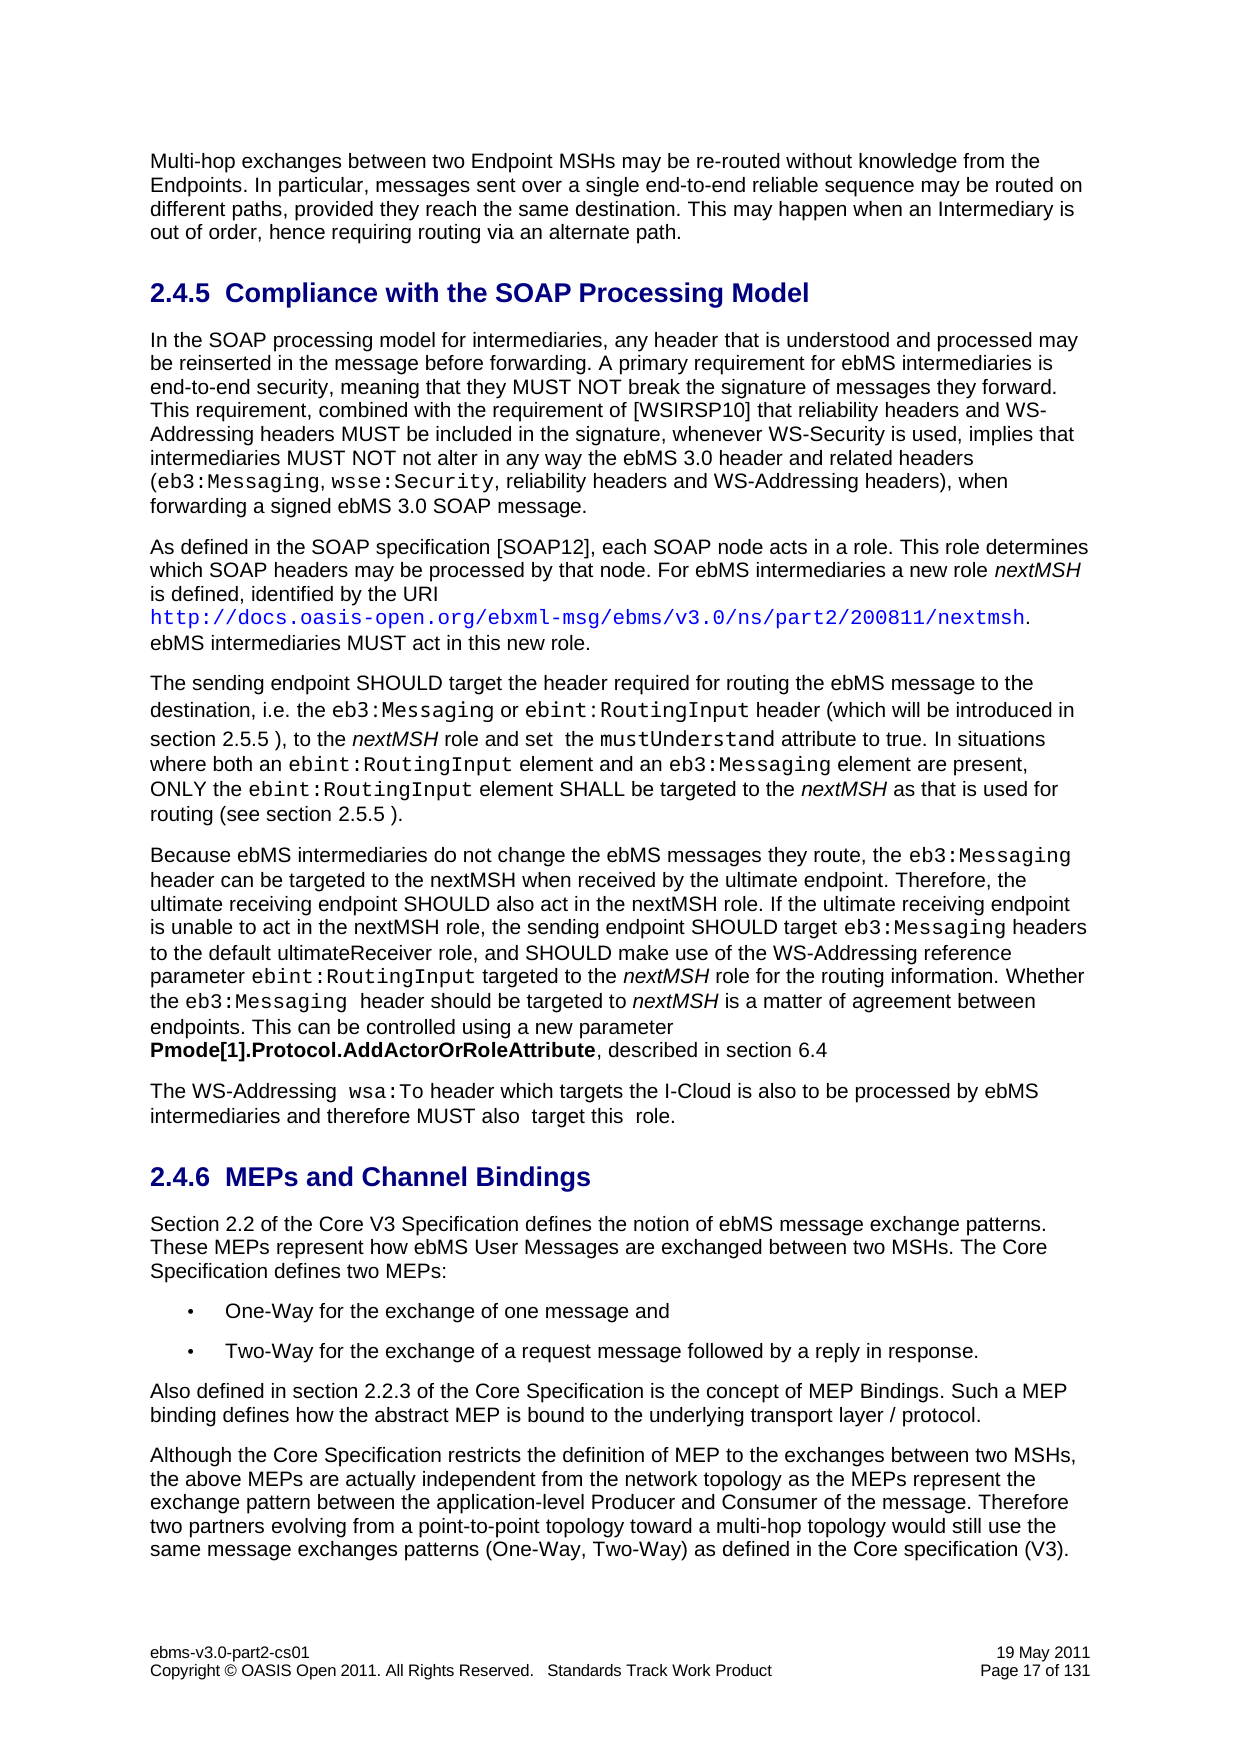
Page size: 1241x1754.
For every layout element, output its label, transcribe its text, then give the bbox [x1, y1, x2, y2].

list Two-Way for the exchange of a request message followed by a reply in response. [187, 1340, 1090, 1363]
text The WS-Addressing wsa:To header which targets the I-Cloud is also to be processed by ebMS intermediaries and therefore MUST also target this role. [150, 1079, 1090, 1128]
subtitle MEPs and Channel Bindings [150, 1161, 1090, 1191]
text Because ebMS intermediaries do not change the ebMS messages they route, the eb3:Messaging header can be targeted to the nextMSH when received by the ultimate endpoint. Therefore, the ultimate receiving endpoint SHOULD also act in the nextMSH role. If the ultimate receiving endpoint is unable to act in the nextMSH role, the sending endpoint SHOULD target eb3:Messaging headers to the default ultimateReceiver role, and SHOULD make use of the WS-Addressing reference parameter ebint:RoutingInput targeted to the nextMSH role for the routing information. Whether the eb3:Messaging header should be targeted to nextMSH is a matter of agreement between endpoints. This can be controlled using a new parameter Pmode[1].Protocol.AddActorOrRoleAttribute, described in section 6.4 [150, 843, 1090, 1062]
text Section 2.2 of the Core V3 Specification defines the notion of ebMS message exchange patterns. These MEPs represent how ebMS User Messages are exchanged between two MSHs. The Core Specification defines two MEPs: [150, 1212, 1090, 1283]
text The sending endpoint SHOULD target the header required for routing the ebMS message to the destination, i.e. the eb3:Messaging or ebint:RoutingInput header (which will be introduced in section 2.5.5 ), to the nextMSH role and set the mustUnderstand attribute to true. In situations where both an ebint:RoutingInput element and an eb3:Messaging element are present, ONLY the ebint:RoutingInput element SHALL be targeted to the nextMSH as that is used for routing (see section 2.5.5 ). [150, 671, 1090, 826]
text Multi-hop exchanges between two Endpoint MSHs may be re-routed without knowledge from the Endpoints. In particular, messages sent over a single end-to-end reliable sequence may be routed on different paths, provided they reach the same destination. This may happen when an Intermediary is out of order, hence requiring routing via an alternate path. [150, 150, 1090, 244]
subtitle Compliance with the SOAP Processing Model [150, 277, 1090, 307]
text In the SOAP processing model for intermediaries, any header that is understood and processed may be reinserted in the message before forwarding. A primary requirement for ebMS intermediaries is end-to-end security, meaning that they MUST NOT break the signature of messages they forward. This requirement, combined with the requirement of [WSIRSP10] that reliability headers and WS-Addressing headers MUST be included in the signature, whenever WS-Security is used, implies that intermediaries MUST NOT not alter in any way the ebMS 3.0 header and related headers (eb3:Messaging, wsse:Security, reliability headers and WS-Addressing headers), when forwarding a signed ebMS 3.0 SOAP message. [150, 328, 1090, 518]
text As defined in the SOAP specification [SOAP12], each SOAP node acts in a role. This role determines which SOAP headers may be processed by that node. For ebMS intermediaries a new role nextMSH is defined, identified by the URI http://docs.oasis-open.org/ebxml-msg/ebms/v3.0/ns/part2/200811/nextmsh. ebMS intermediaries MUST act in this new role. [150, 535, 1090, 655]
text Although the Core Specification restricts the definition of MEP to the exchanges between two MSHs, the above MEPs are actually independent from the network topology as the MEPs represent the exchange pattern between the application-level Producer and Consumer of the message. Therefore two partners evolving from a point-to-point topology toward a multi-hop topology would still use the same message exchanges patterns (One-Way, Two-Way) as defined in the Core specification (V3). [150, 1444, 1090, 1561]
text Also defined in section 2.2.3 of the Core Specification is the concept of MEP Bindings. Such a MEP binding defines how the abstract MEP is bound to the underlying transport layer / protocol. [150, 1380, 1090, 1427]
list One-Way for the exchange of one message and [187, 1299, 1090, 1323]
